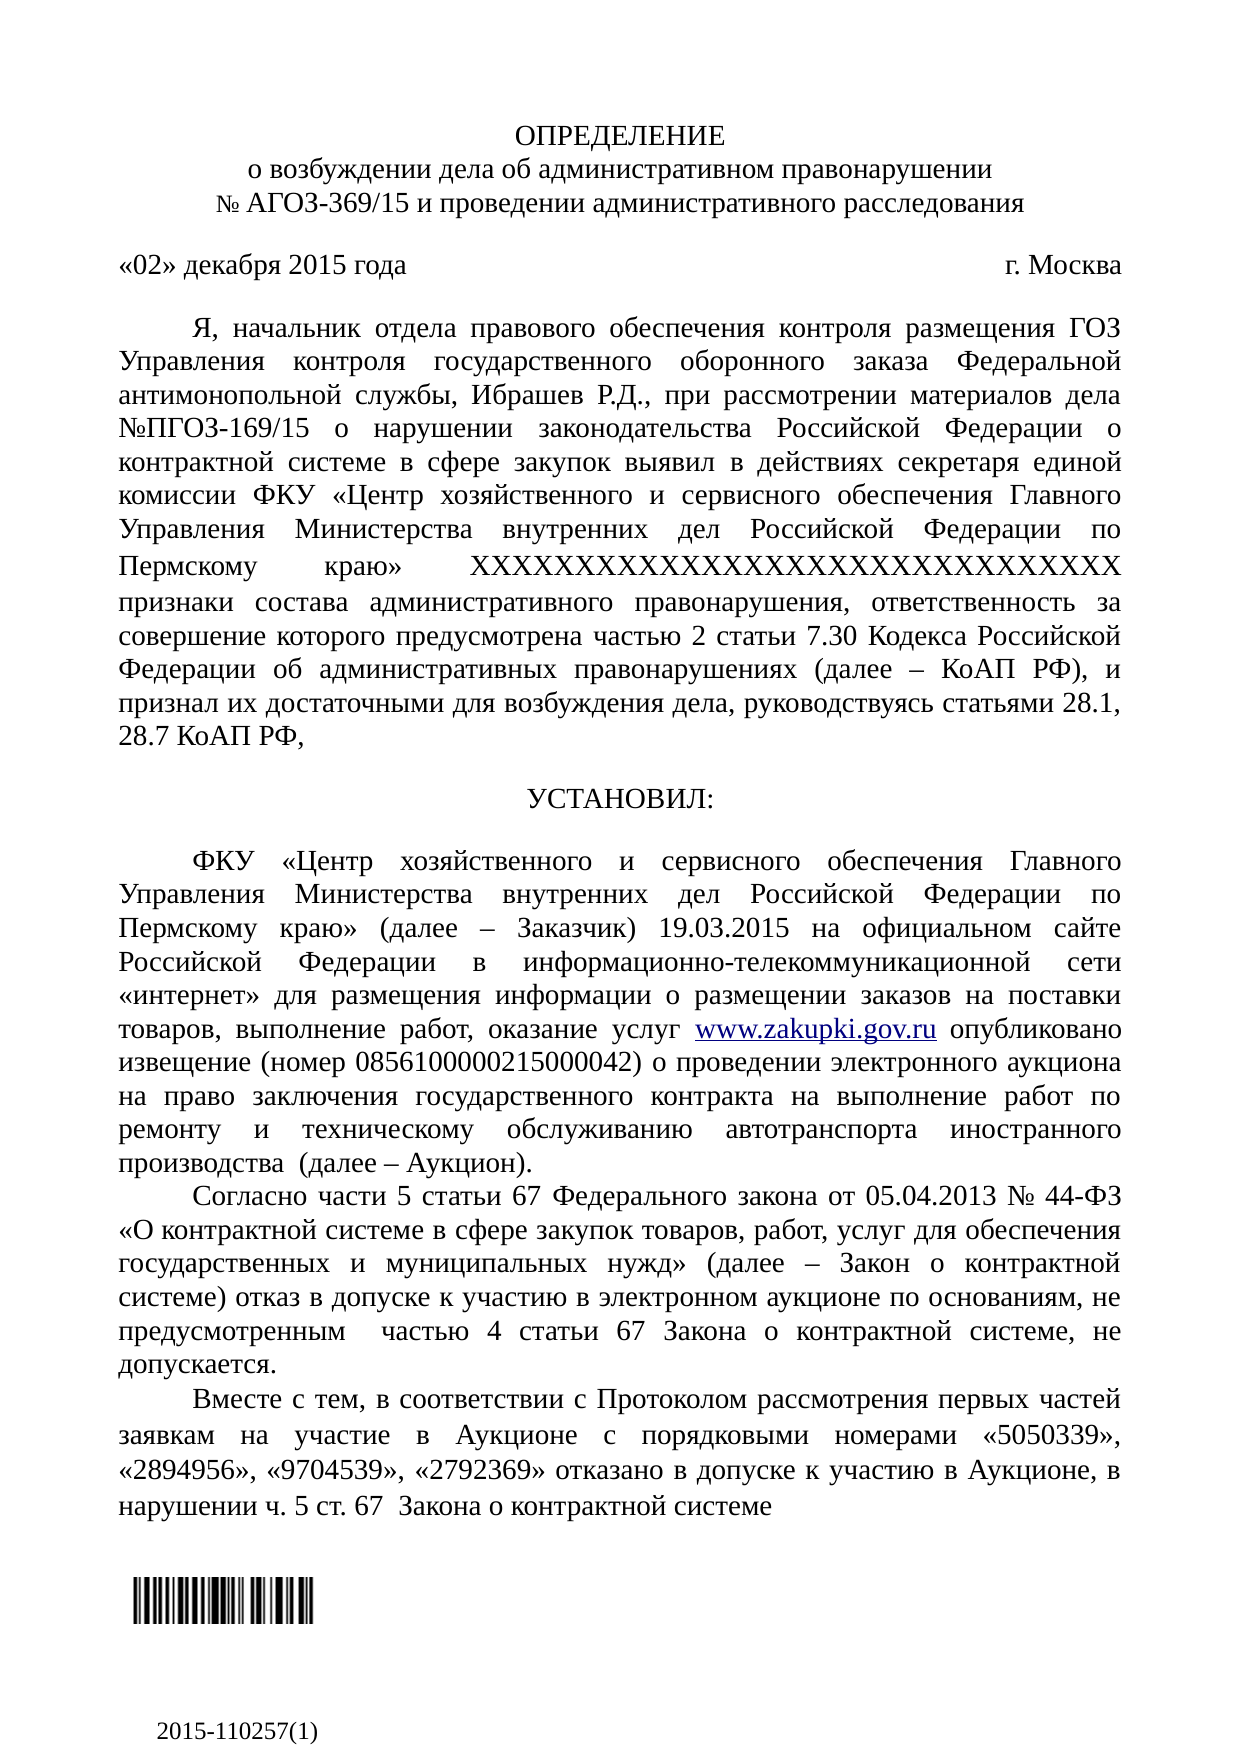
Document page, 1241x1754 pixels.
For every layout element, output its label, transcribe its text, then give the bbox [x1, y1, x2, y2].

text ФКУ «Центр хозяйственного и сервисного обеспечения Главного Управления Министерства внутренних дел Российской Федерации по Пермскому краю» (далее – Заказчик) 19.03.2015 на официальном сайте Российской Федерации в информационно-телекоммуникационной сети «интернет» для размещения информации о размещении заказов на поставки товаров, выполнение работ, оказание услуг www.zakupki.gov.ru опубликовано извещение (номер 0856100000215000042) о проведении электронного аукциона на право заключения государственного контракта на выполнение работ по ремонту и техническому обслуживанию автотранспорта иностранного производства (далее – Аукцион). [118, 843, 1122, 1178]
text «02» декабря 2015 года г. Москва [118, 247, 1122, 281]
text ОПРЕДЕЛЕНИЕ [118, 118, 1122, 152]
text УСТАНОВИЛ: [118, 781, 1122, 814]
text Я, начальник отдела правового обеспечения контроля размещения ГОЗ Управления контроля государственного оборонного заказа Федеральной антимонопольной службы, Ибрашев Р.Д., при рассмотрении материалов дела №ПГОЗ-169/15 о нарушении законодательства Российской Федерации о контрактной системе в сфере закупок выявил в действиях секретаря единой комиссии ФКУ «Центр хозяйственного и сервисного обеспечения Главного Управления Министерства внутренних дел Российской Федерации по Пермскому краю» XXXXXXXXXXXXXXXXXXXXXXXXXXXXXXX признаки состава административного правонарушения, ответственность за совершение которого предусмотрена частью 2 статьи 7.30 Кодекса Российской Федерации об административных правонарушениях (далее – КоАП РФ), и признал их достаточными для возбуждения дела, руководствуясь статьями 28.1, 28.7 КоАП РФ, [118, 310, 1122, 752]
text о возбуждении дела об административном правонарушении [118, 152, 1122, 185]
text Согласно части 5 статьи 67 Федерального закона от 05.04.2013 № 44-ФЗ «О контрактной системе в сфере закупок товаров, работ, услуг для обеспечения государственных и муниципальных нужд» (далее – Закон о контрактной системе) отказ в допуске к участию в электронном аукционе по основаниям, не предусмотренным частью 4 статьи 67 Закона о контрактной системе, не допускается. [118, 1178, 1122, 1380]
text Вместе с тем, в соответствии с Протоколом рассмотрения первых частей заявкам на участие в Аукционе с порядковыми номерами «5050339», «2894956», «9704539», «2792369» отказано в допуске к участию в Аукционе, в нарушении ч. 5 ст. 67 Закона о контрактной системе [118, 1380, 1122, 1521]
text № АГОЗ-369/15 и проведении административного расследования [118, 185, 1122, 219]
picture [118, 1577, 331, 1624]
